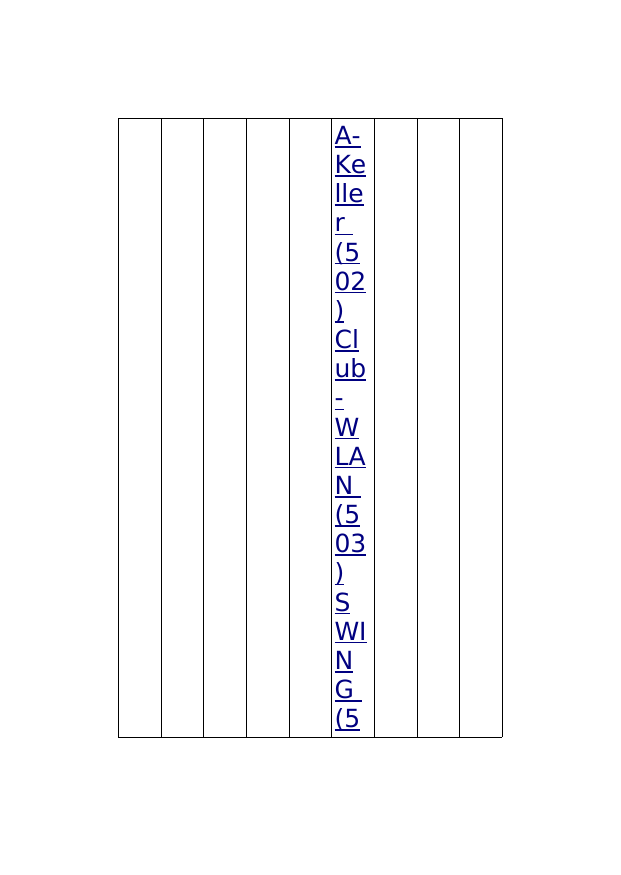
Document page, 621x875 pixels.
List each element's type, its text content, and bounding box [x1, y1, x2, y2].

table_cell [204, 119, 246, 737]
table_cell A-Keller (502) Club-WLAN (503) SWING (5 [332, 119, 374, 737]
table_cell [290, 119, 331, 737]
table_cell [162, 119, 203, 737]
table_cell [418, 119, 459, 737]
table_cell [247, 119, 289, 737]
table_cell [375, 119, 417, 737]
table_cell [460, 119, 502, 737]
table_cell [119, 119, 161, 737]
